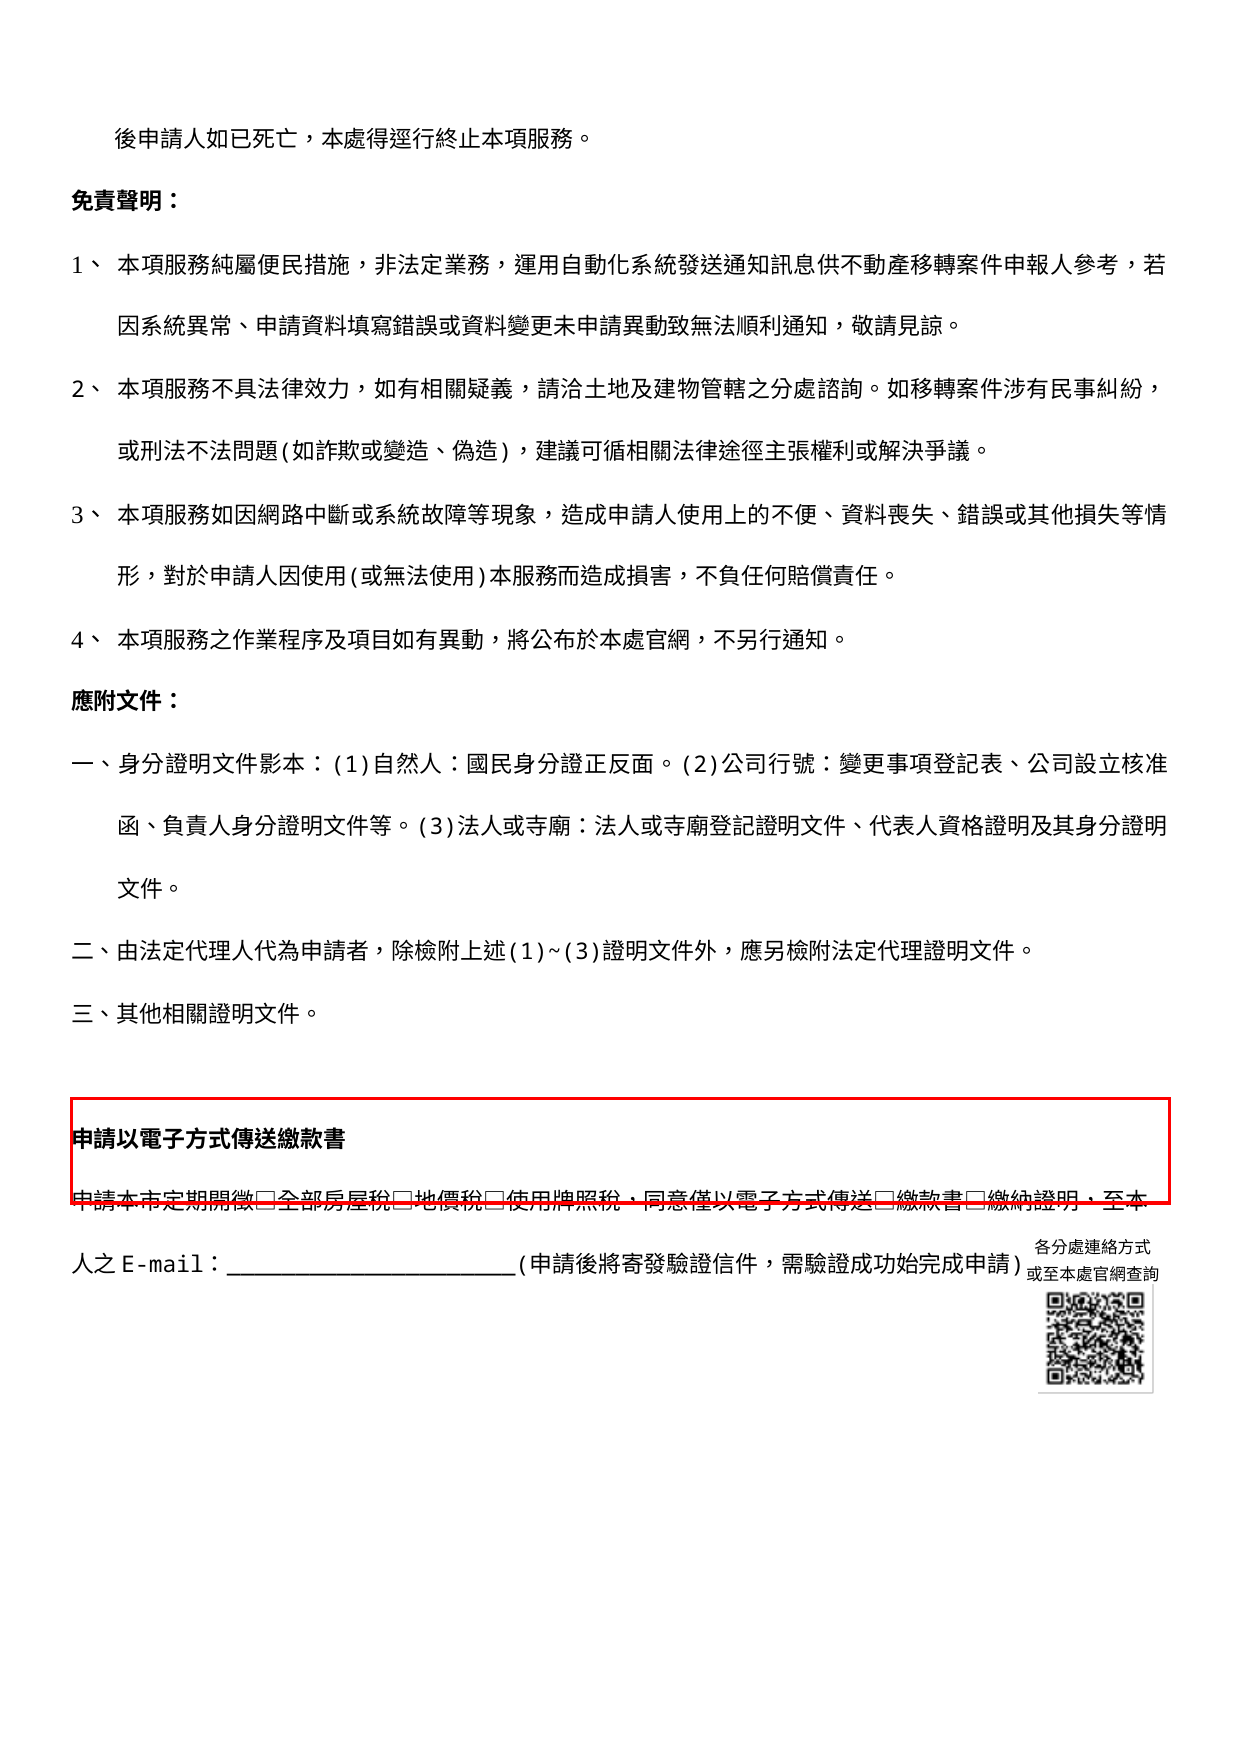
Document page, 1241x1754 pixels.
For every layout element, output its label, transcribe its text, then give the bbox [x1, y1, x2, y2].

text 應附文件： [71, 658, 1169, 721]
list 本項服務純屬便民措施，非法定業務，運用自動化系統發送通知訊息供不動產移轉案件申報人參考，若因系統異常、申請資料填寫錯誤或資料變更未申請異動致無法順利通知，敬請見諒。 [71, 221, 1169, 346]
text 免責聲明： [71, 158, 1169, 221]
text 一、身分證明文件影本：(1)自然人：國民身分證正反面。(2)公司行號：變更事項登記表、公司設立核准函、負責人身分證明文件等。(3)法人或寺廟：法人或寺廟登記證明文件、代表人資格證明及其身分證明文件。 [71, 721, 1169, 908]
text 申請以電子方式傳送繳款書 [73, 1100, 1168, 1158]
list 本項服務不具法律效力，如有相關疑義，請洽土地及建物管轄之分處諮詢。如移轉案件涉有民事糾紛，或刑法不法問題(如詐欺或變造、偽造)，建議可循相關法律途徑主張權利或解決爭議。 [71, 346, 1169, 471]
list 本項服務之作業程序及項目如有異動，將公布於本處官網，不另行通知。 [71, 596, 1169, 658]
text 申請本市定期開徵□全部房屋稅□地價稅□使用牌照稅，同意僅以電子方式傳送□繳款書□繳納證明，至本人之E-mail：_____________________(申請後將寄發驗證信件，需驗證成功始完成申請) [71, 1205, 1169, 1283]
list 後申請人如已死亡，本處得逕行終止本項服務。 [71, 96, 1169, 158]
text 二、由法定代理人代為申請者，除檢附上述(1)~(3)證明文件外，應另檢附法定代理證明文件。 [71, 908, 1169, 971]
list 本項服務如因網路中斷或系統故障等現象，造成申請人使用上的不便、資料喪失、錯誤或其他損失等情形，對於申請人因使用(或無法使用)本服務而造成損害，不負任何賠償責任。 [71, 471, 1169, 596]
text 三、其他相關證明文件。 [71, 971, 1169, 1033]
text 申請本市定期開徵□全部房屋稅□地價稅□使用牌照稅，同意僅以電子方式傳送□繳款書□繳納證明，至本人之E-mail：_____________________(申請後將寄發驗證信件，需驗證成功始完成申請) [73, 1158, 1168, 1201]
